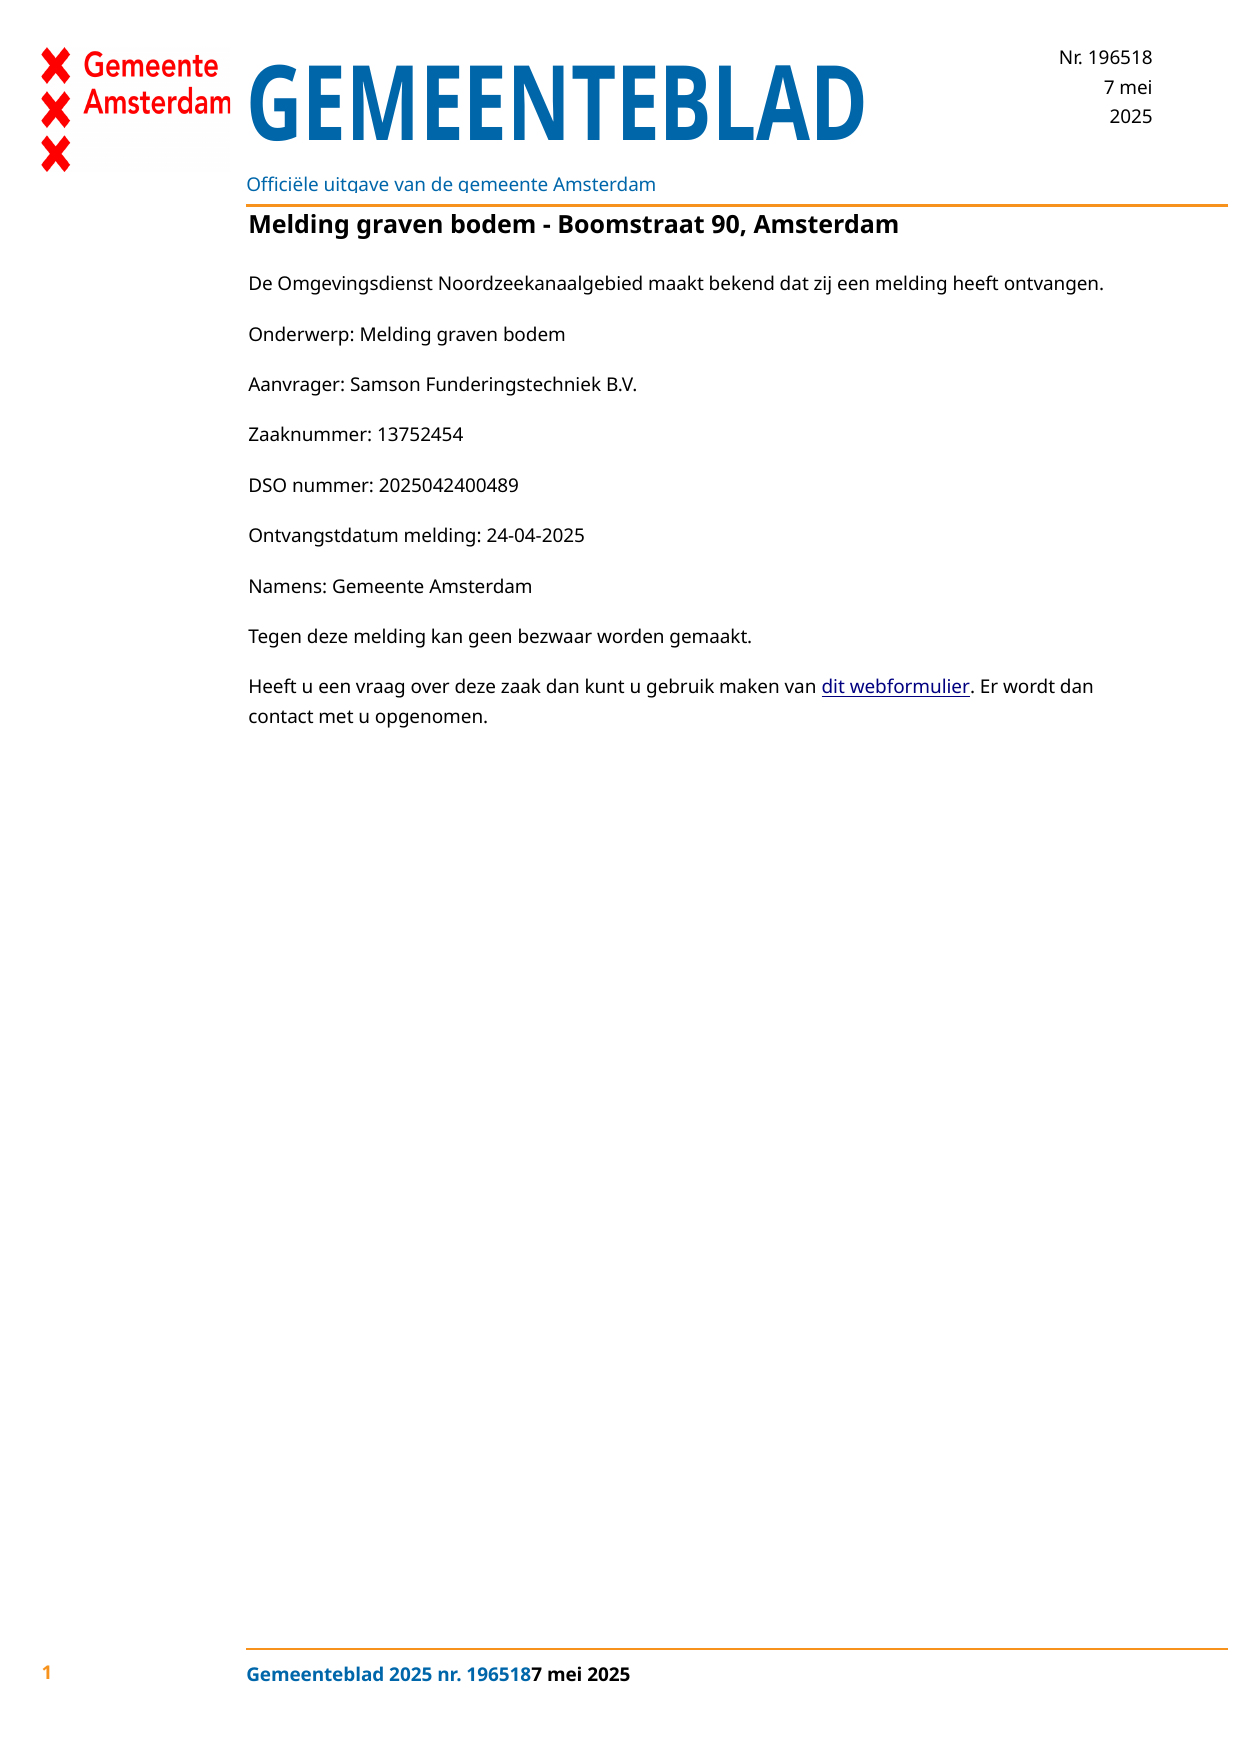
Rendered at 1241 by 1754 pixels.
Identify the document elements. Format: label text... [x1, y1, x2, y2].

text Heeft u een vraag over deze zaak dan kunt u gebruik maken van dit webformulier. Er wordt dan contact met u opgenomen. [248, 674, 1152, 729]
picture [41, 47, 231, 172]
text Aanvrager: Samson Funderingstechniek B.V. [248, 371, 1152, 397]
text Tegen deze melding kan geen bezwaar worden gemaakt. [248, 623, 1152, 649]
text Onderwerp: Melding graven bodem [248, 321, 1152, 346]
text Melding graven bodem - Boomstraat 90, Amsterdam [248, 207, 1152, 241]
text Zaaknummer: 13752454 [248, 422, 1152, 447]
text Ontvangstdatum melding: 24-04-2025 [248, 522, 1152, 548]
text DSO nummer: 2025042400489 [248, 472, 1152, 498]
text De Omgevingsdienst Noordzeekanaalgebied maakt bekend dat zij een melding heeft ontvangen. [248, 270, 1152, 296]
text Namens: Gemeente Amsterdam [248, 573, 1152, 598]
